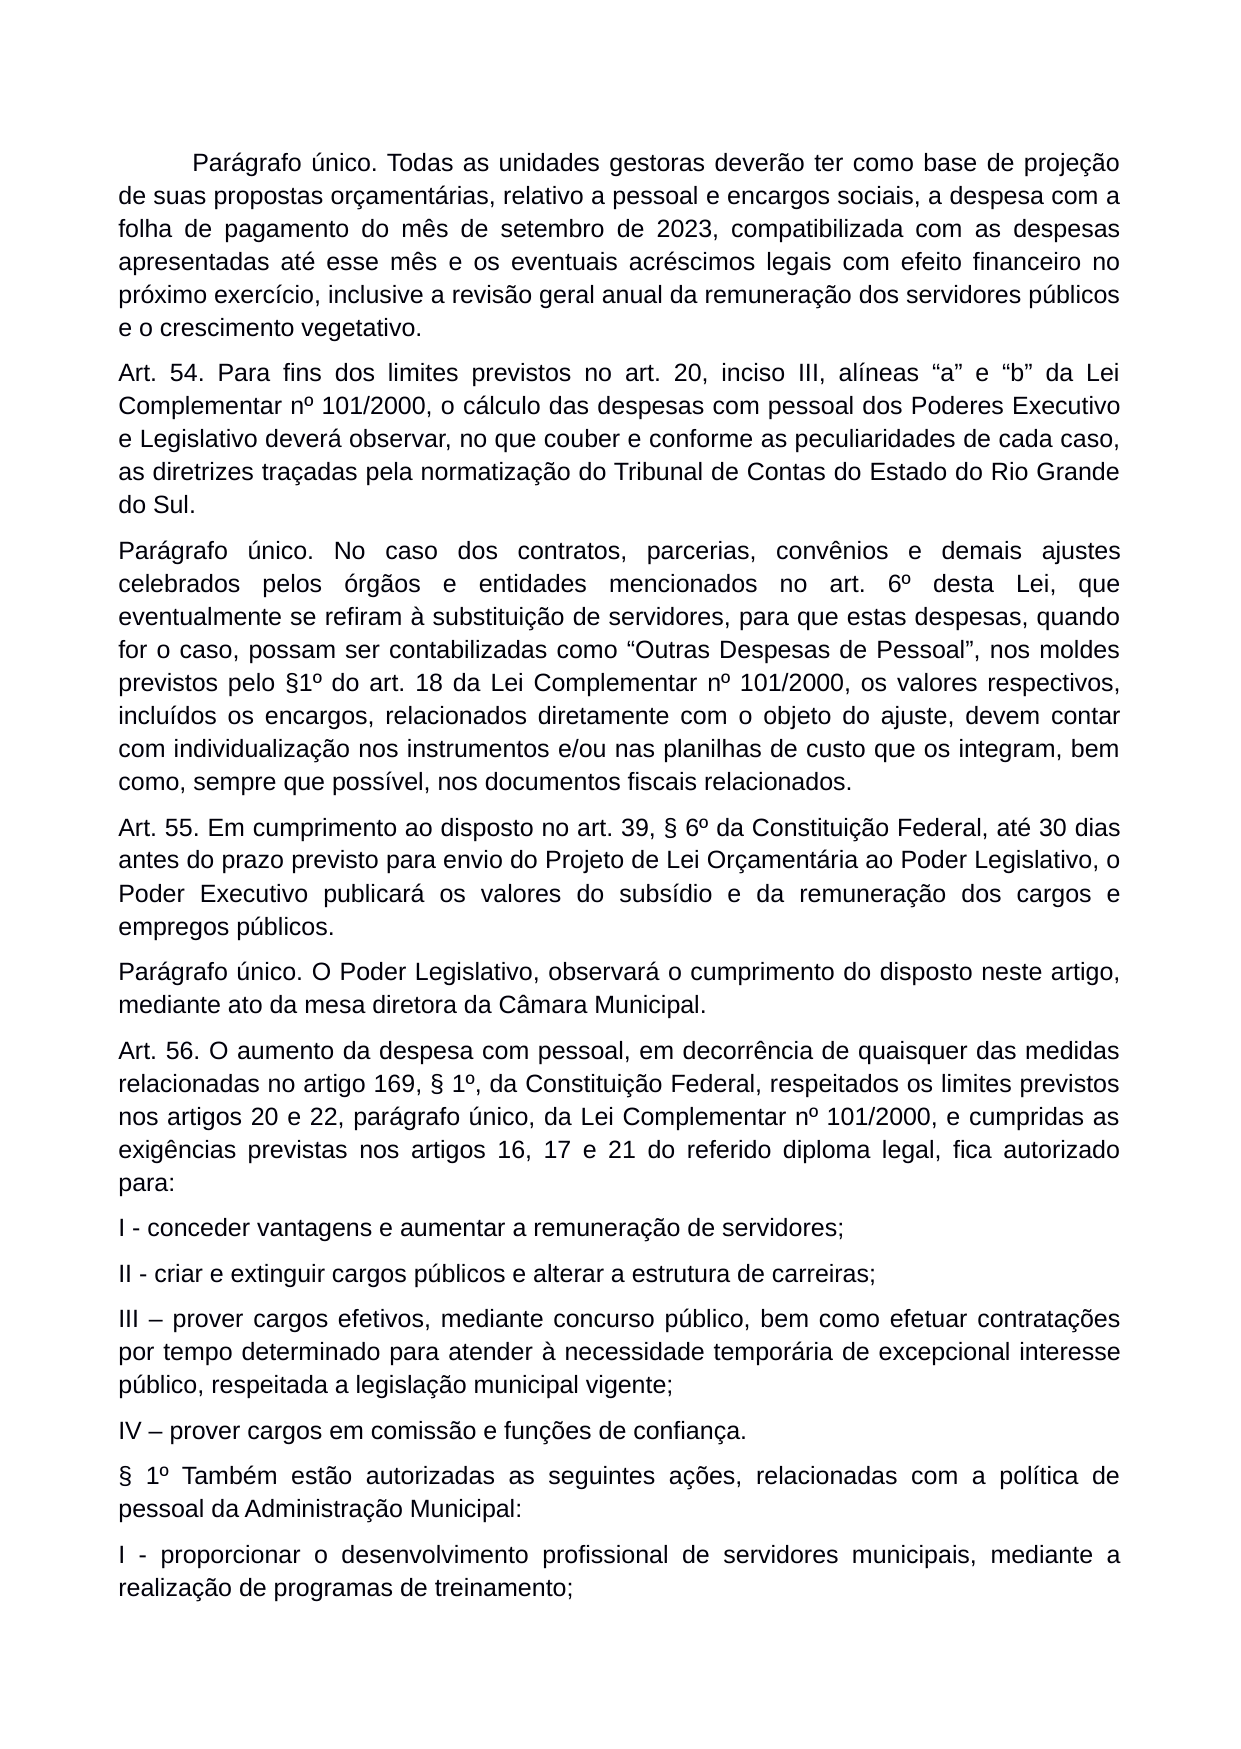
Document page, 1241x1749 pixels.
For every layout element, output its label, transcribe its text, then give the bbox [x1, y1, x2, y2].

text I - conceder vantagens e aumentar a remuneração de servidores; [118, 1213, 1122, 1242]
text Parágrafo único. No caso dos contratos, parcerias, convênios e demais ajustes celebrados pelos órgãos e entidades mencionados no art. 6º desta Lei, que eventualmente se refiram à substituição de servidores, para que estas despesas, quando for o caso, possam ser contabilizadas como “Outras Despesas de Pessoal”, nos moldes previstos pelo §1º do art. 18 da Lei Complementar nº 101/2000, os valores respectivos, incluídos os encargos, relacionados diretamente com o objeto do ajuste, devem contar com individualização nos instrumentos e/ou nas planilhas de custo que os integram, bem como, sempre que possível, nos documentos fiscais relacionados. [118, 536, 1122, 796]
text Art. 54. Para fins dos limites previstos no art. 20, inciso III, alíneas “a” e “b” da Lei Complementar nº 101/2000, o cálculo das despesas com pessoal dos Poderes Executivo e Legislativo deverá observar, no que couber e conforme as peculiaridades de cada caso, as diretrizes traçadas pela normatização do Tribunal de Contas do Estado do Rio Grande do Sul. [118, 358, 1122, 519]
text II - criar e extinguir cargos públicos e alterar a estrutura de carreiras; [118, 1259, 1122, 1287]
text § 1º Também estão autorizadas as seguintes ações, relacionadas com a política de pessoal da Administração Municipal: [118, 1461, 1122, 1523]
text Art. 55. Em cumprimento ao disposto no art. 39, § 6º da Constituição Federal, até 30 dias antes do prazo previsto para envio do Projeto de Lei Orçamentária ao Poder Legislativo, o Poder Executivo publicará os valores do subsídio e da remuneração dos cargos e empregos públicos. [118, 812, 1122, 940]
text Parágrafo único. Todas as unidades gestoras deverão ter como base de projeção de suas propostas orçamentárias, relativo a pessoal e encargos sociais, a despesa com a folha de pagamento do mês de setembro de 2023, compatibilizada com as despesas apresentadas até esse mês e os eventuais acréscimos legais com efeito financeiro no próximo exercício, inclusive a revisão geral anual da remuneração dos servidores públicos e o crescimento vegetativo. [118, 148, 1122, 341]
text IV – prover cargos em comissão e funções de confiança. [118, 1416, 1122, 1444]
text Parágrafo único. O Poder Legislativo, observará o cumprimento do disposto neste artigo, mediante ato da mesa diretora da Câmara Municipal. [118, 957, 1122, 1019]
text Art. 56. O aumento da despesa com pessoal, em decorrência de quaisquer das medidas relacionadas no artigo 169, § 1º, da Constituição Federal, respeitados os limites previstos nos artigos 20 e 22, parágrafo único, da Lei Complementar nº 101/2000, e cumpridas as exigências previstas nos artigos 16, 17 e 21 do referido diploma legal, fica autorizado para: [118, 1036, 1122, 1196]
text I - proporcionar o desenvolvimento profissional de servidores municipais, mediante a realização de programas de treinamento; [118, 1540, 1122, 1602]
text III – prover cargos efetivos, mediante concurso público, bem como efetuar contratações por tempo determinado para atender à necessidade temporária de excepcional interesse público, respeitada a legislação municipal vigente; [118, 1304, 1122, 1399]
